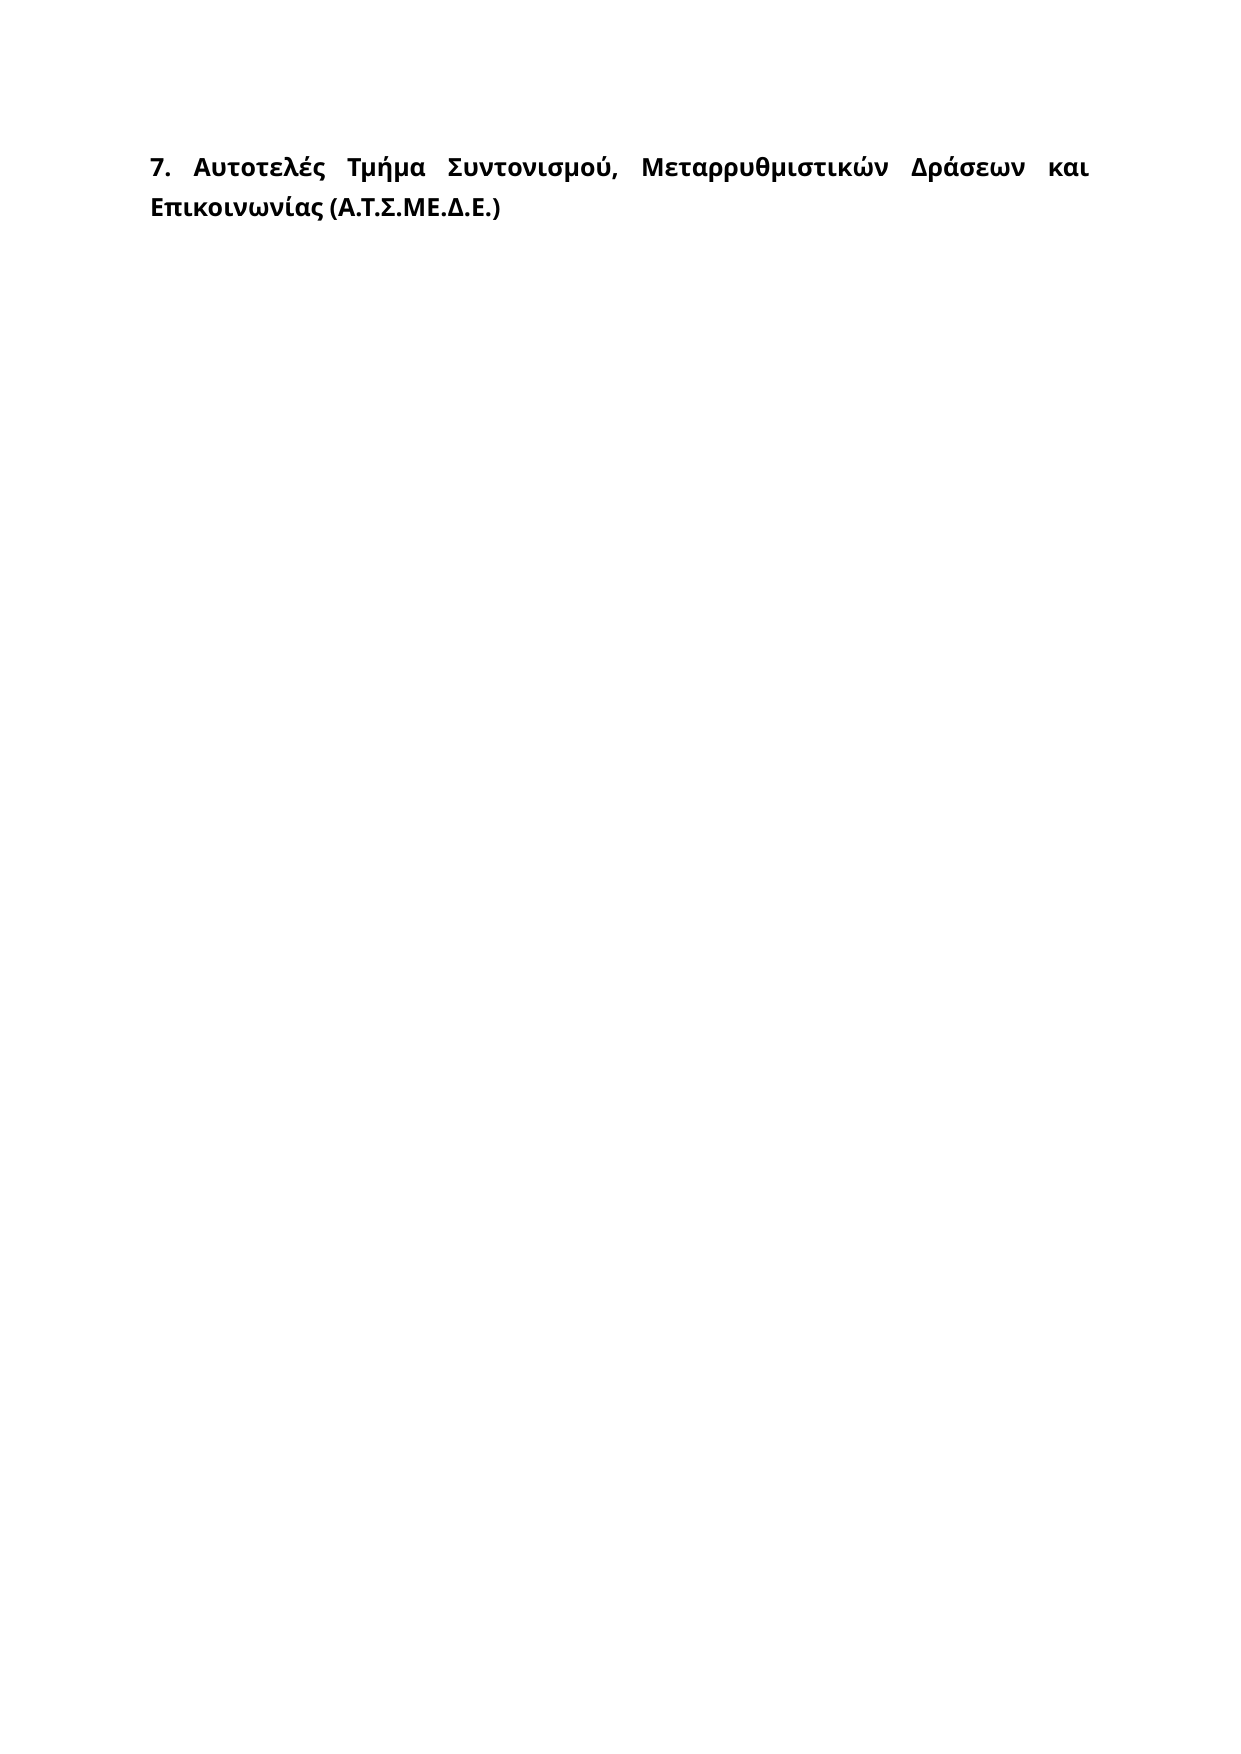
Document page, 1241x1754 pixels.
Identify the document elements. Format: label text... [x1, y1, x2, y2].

text 7. Αυτοτελές Τμήμα Συντονισμού, Μεταρρυθμιστικών Δράσεων και Επικοινωνίας (Α.Τ.Σ.ΜΕ.Δ.Ε.) [150, 150, 1090, 223]
